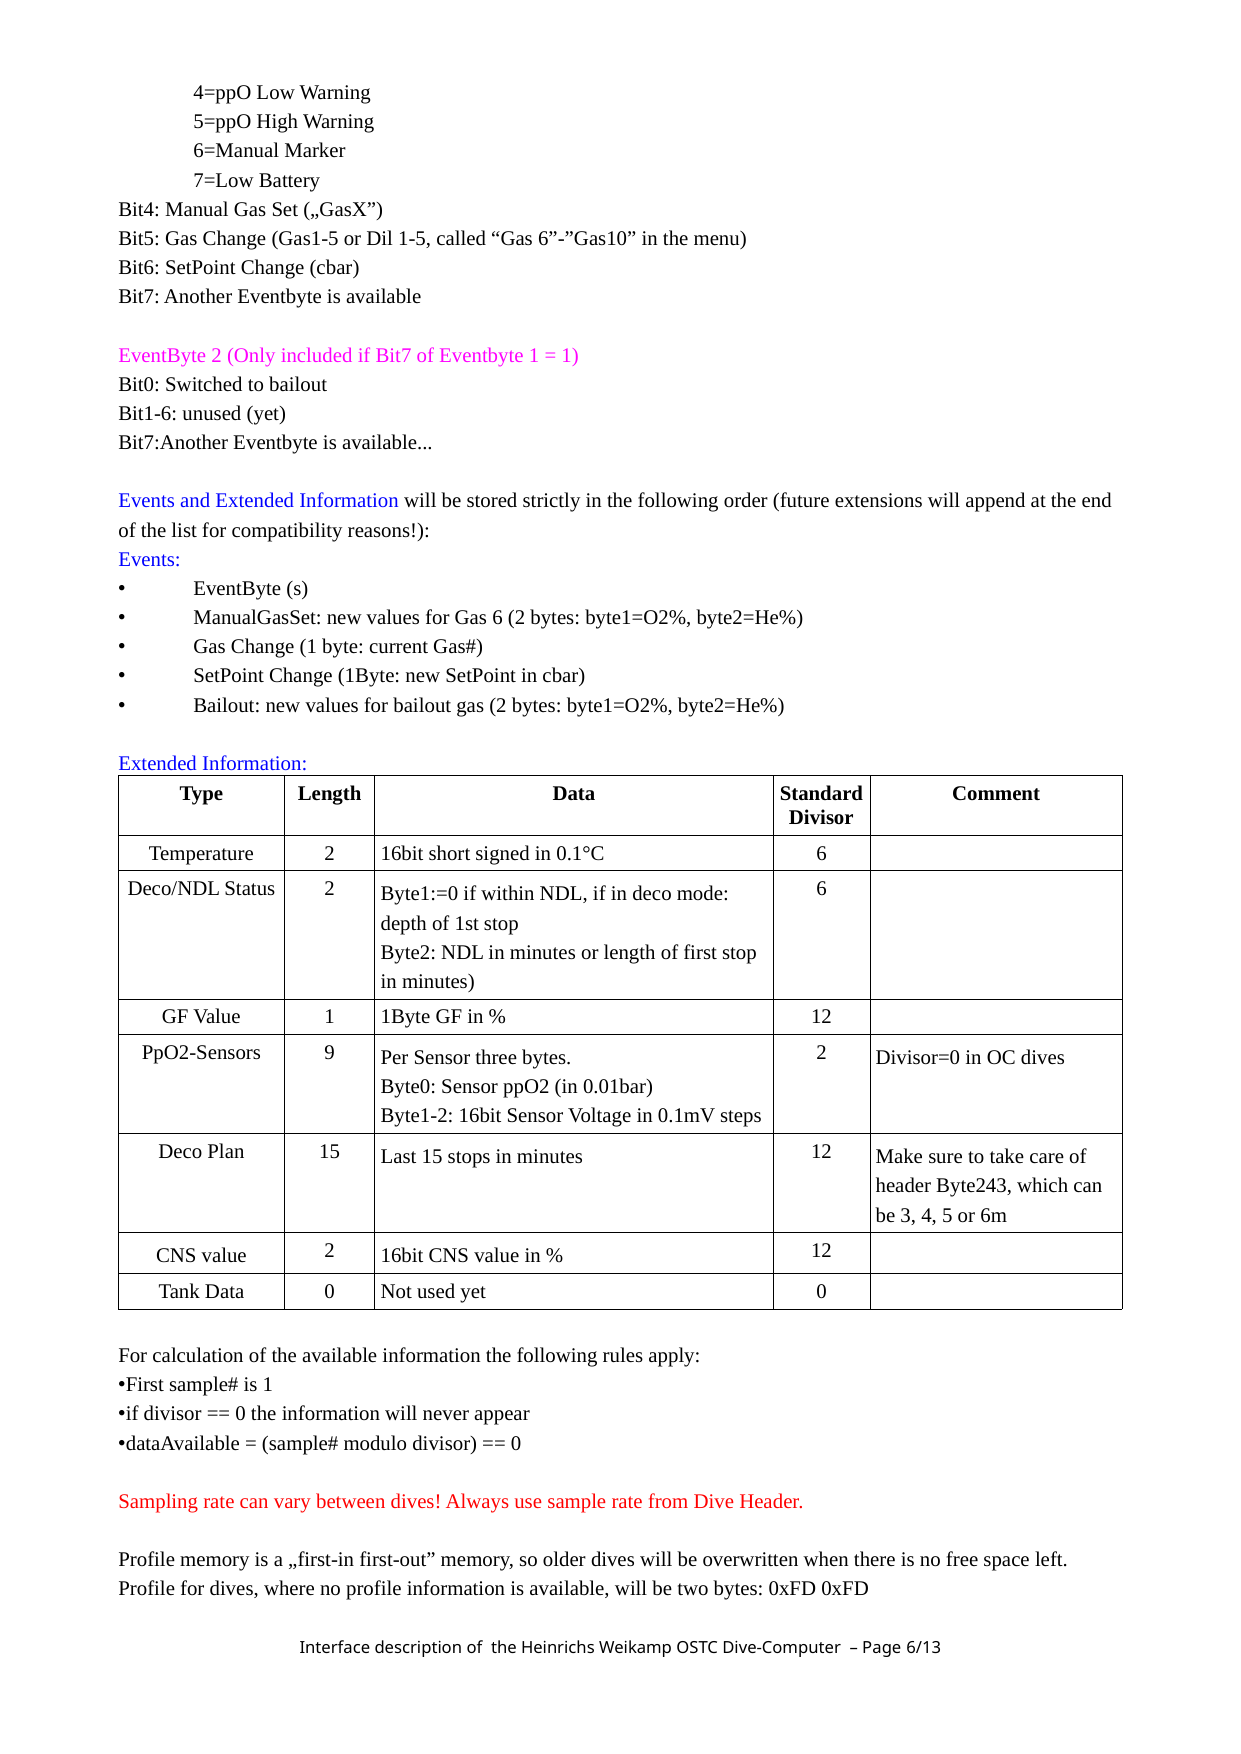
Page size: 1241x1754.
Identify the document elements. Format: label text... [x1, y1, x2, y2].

text Bit1-6: unused (yet) [118, 396, 1122, 425]
list dataAvailable = (sample# modulo divisor) == 0 [118, 1425, 1122, 1454]
table_header Data [375, 776, 773, 835]
table_cell Deco/NDL Status [119, 871, 284, 998]
table_cell 0 [774, 1274, 870, 1309]
text EventByte 2 (Only included if Bit7 of Eventbyte 1 = 1) [118, 337, 1122, 367]
table_cell 12 [774, 1000, 870, 1034]
table_cell [871, 1000, 1122, 1034]
table_cell GF Value [119, 1000, 284, 1034]
text For calculation of the available information the following rules apply: [118, 1338, 1122, 1367]
table_cell Deco Plan [119, 1134, 284, 1232]
table_cell Tank Data [119, 1274, 284, 1309]
table_header Comment [871, 776, 1122, 835]
table_cell [871, 1233, 1122, 1273]
table_cell 0 [285, 1274, 374, 1309]
table_cell Last 15 stops in minutes [375, 1134, 773, 1232]
table_cell 16bit CNS value in % [375, 1233, 773, 1273]
text Bit7: Another Eventbyte is available [118, 279, 1122, 308]
text 7=Low Battery [118, 162, 1122, 192]
text Bit7:Another Eventbyte is available... [118, 425, 1122, 454]
table_header Type [119, 776, 284, 835]
table_cell Per Sensor three bytes. Byte0: Sensor ppO2 (in 0.01bar) Byte1-2: 16bit Sensor Voltage in 0.1mV steps [375, 1035, 773, 1133]
table_cell 2 [285, 871, 374, 998]
text Bit6: SetPoint Change (cbar) [118, 250, 1122, 279]
table_cell 15 [285, 1134, 374, 1232]
table_cell CNS value [119, 1233, 284, 1273]
text Sampling rate can vary between dives! Always use sample rate from Dive Header. [118, 1484, 1122, 1513]
table_cell 6 [774, 836, 870, 870]
table_cell 2 [774, 1035, 870, 1133]
table_cell 1Byte GF in % [375, 1000, 773, 1034]
text Events and Extended Information will be stored strictly in the following order (future extensions will append at the end of the list for compatibility reasons!): [118, 483, 1122, 542]
table_cell [871, 836, 1122, 870]
list Bailout: new values for bailout gas (2 bytes: byte1=O2%, byte2=He%) [118, 687, 1122, 717]
table_cell Divisor=0 in OC dives [871, 1035, 1122, 1133]
table_cell [871, 871, 1122, 998]
table_cell 6 [774, 871, 870, 998]
table_cell 12 [774, 1134, 870, 1232]
text 5=ppO High Warning [118, 104, 1122, 133]
list if divisor == 0 the information will never appear [118, 1396, 1122, 1425]
table_cell [871, 1274, 1122, 1309]
table_cell 2 [285, 1233, 374, 1273]
text Profile memory is a „first-in first-out” memory, so older dives will be overwritten when there is no free space left. Profile for dives, where no profile information is available, will be two bytes: 0xFD 0xFD [118, 1542, 1122, 1600]
table_cell Not used yet [375, 1274, 773, 1309]
table_cell Byte1:=0 if within NDL, if in deco mode: depth of 1st stop Byte2: NDL in minutes or length of first stop in minutes) [375, 871, 773, 998]
text Bit5: Gas Change (Gas1-5 or Dil 1-5, called “Gas 6”-”Gas10” in the menu) [118, 221, 1122, 250]
text Extended Information: [118, 746, 1122, 775]
list SetPoint Change (1Byte: new SetPoint in cbar) [118, 658, 1122, 687]
text Bit0: Switched to bailout [118, 367, 1122, 396]
table_cell 1 [285, 1000, 374, 1034]
text 4=ppO Low Warning [118, 75, 1122, 104]
list EventByte (s) [118, 571, 1122, 600]
table_cell 12 [774, 1233, 870, 1273]
text Bit4: Manual Gas Set („GasX”) [118, 192, 1122, 221]
table_cell Temperature [119, 836, 284, 870]
table_cell 9 [285, 1035, 374, 1133]
table_cell 2 [285, 836, 374, 870]
text Events: [118, 542, 1122, 571]
list First sample# is 1 [118, 1367, 1122, 1396]
list ManualGasSet: new values for Gas 6 (2 bytes: byte1=O2%, byte2=He%) [118, 600, 1122, 629]
text 6=Manual Marker [118, 133, 1122, 162]
table_cell PpO2-Sensors [119, 1035, 284, 1133]
table_header Standard Divisor [774, 776, 870, 835]
list Gas Change (1 byte: current Gas#) [118, 629, 1122, 658]
table_header Length [285, 776, 374, 835]
table_cell 16bit short signed in 0.1°C [375, 836, 773, 870]
table_cell Make sure to take care of header Byte243, which can be 3, 4, 5 or 6m [871, 1134, 1122, 1232]
